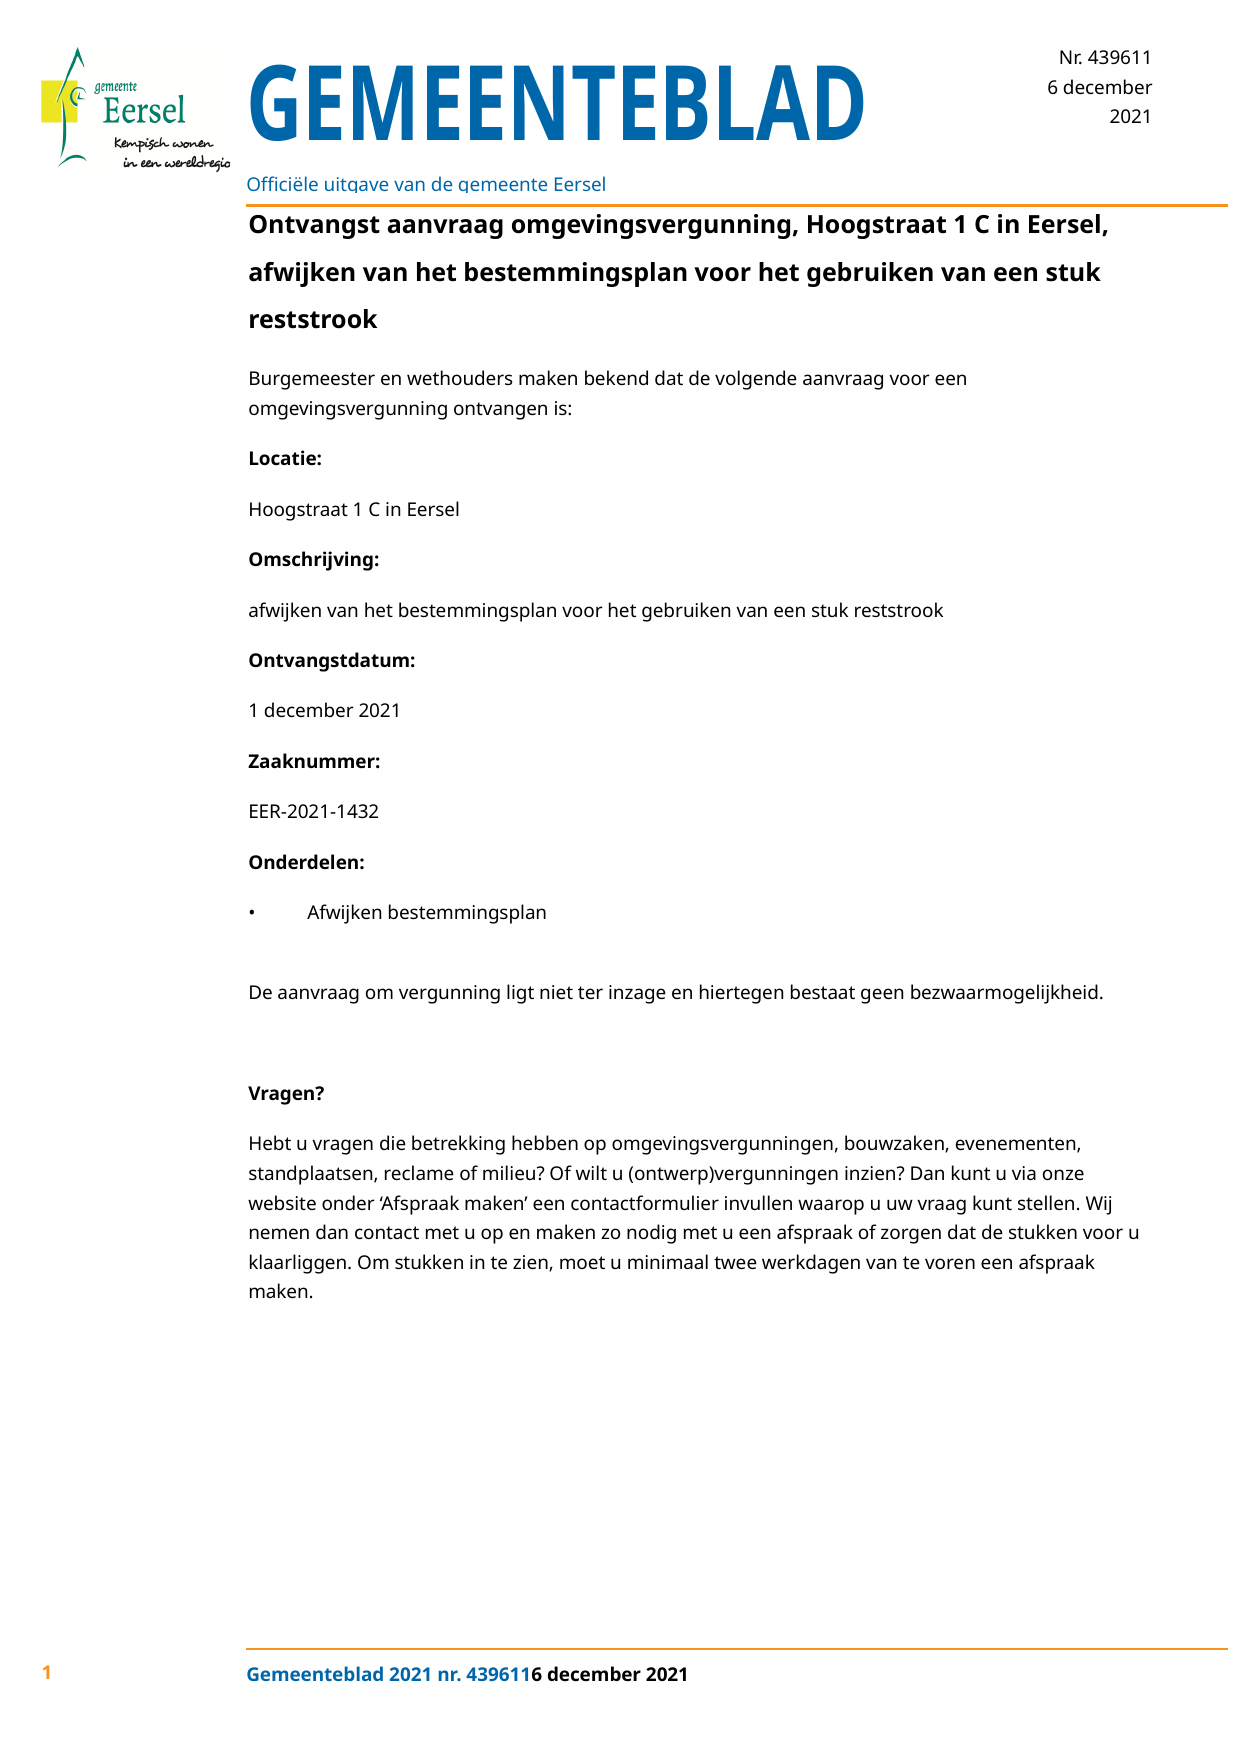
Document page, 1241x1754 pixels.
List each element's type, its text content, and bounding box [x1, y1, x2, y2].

text Ontvangstdatum: [248, 647, 1152, 673]
text Ontvangst aanvraag omgevingsvergunning, Hoogstraat 1 C in Eersel, afwijken van het bestemmingsplan voor het gebruiken van een stuk reststrook [248, 207, 1152, 336]
text Burgemeester en wethouders maken bekend dat de volgende aanvraag voor een omgevingsvergunning ontvangen is: [248, 366, 1152, 421]
list Afwijken bestemmingsplan [248, 899, 1152, 925]
text De aanvraag om vergunning ligt niet ter inzage en hiertegen bestaat geen bezwaarmogelijkheid. [248, 979, 1152, 1005]
text Locatie: [248, 446, 1152, 471]
text Omschrijving: [248, 546, 1152, 572]
text Hoogstraat 1 C in Eersel [248, 496, 1152, 522]
text EER-2021-1432 [248, 798, 1152, 824]
text 1 december 2021 [248, 698, 1152, 723]
text Vragen? [248, 1080, 1152, 1106]
text afwijken van het bestemmingsplan voor het gebruiken van een stuk reststrook [248, 597, 1152, 622]
text Onderdelen: [248, 849, 1152, 874]
text Zaaknummer: [248, 748, 1152, 774]
picture [41, 47, 231, 172]
text Hebt u vragen die betrekking hebben op omgevingsvergunningen, bouwzaken, evenementen, standplaatsen, reclame of milieu? Of wilt u (ontwerp)vergunningen inzien? Dan kunt u via onze website onder ‘Afspraak maken’ een contactformulier invullen waarop u uw vraag kunt stellen. Wij nemen dan contact met u op en maken zo nodig met u een afspraak of zorgen dat de stukken voor u klaarliggen. Om stukken in te zien, moet u minimaal twee werkdagen van te voren een afspraak maken. [248, 1131, 1152, 1304]
